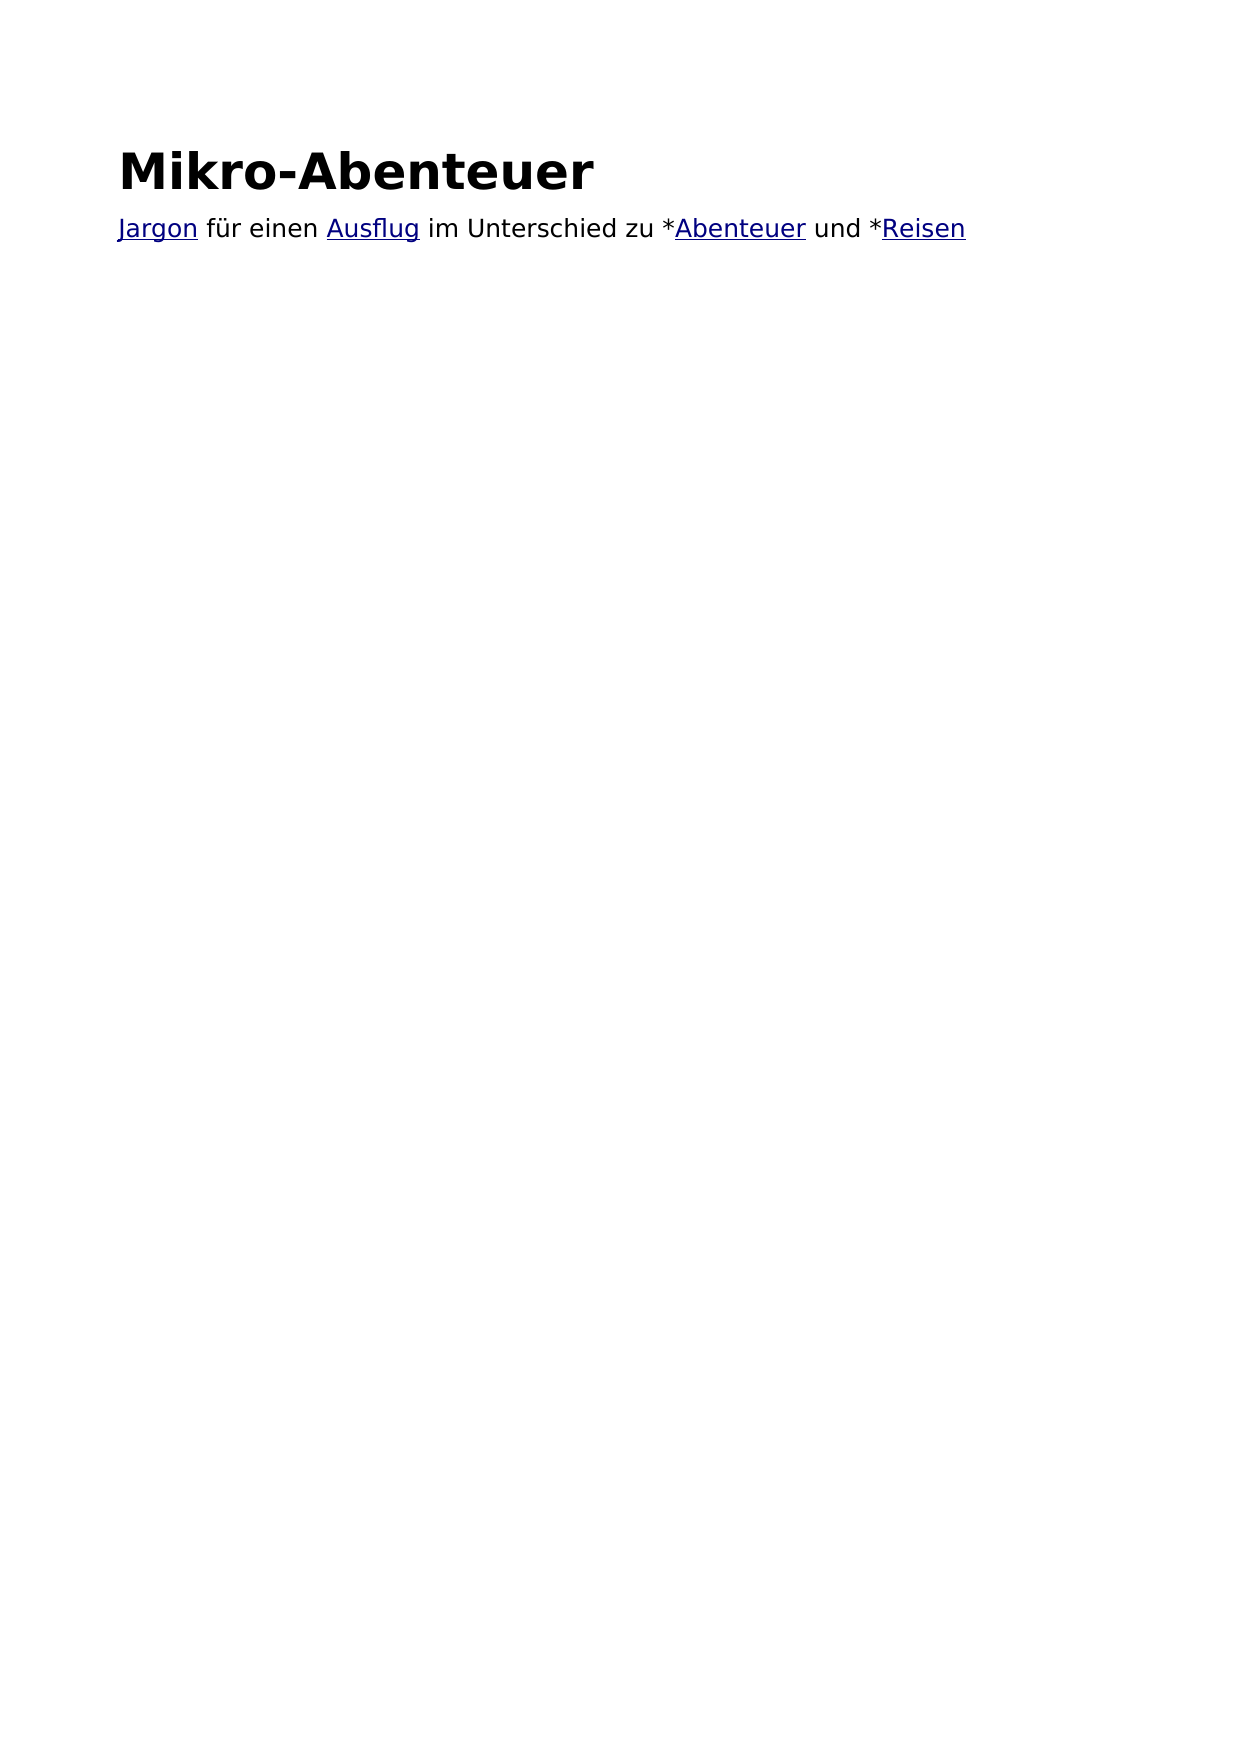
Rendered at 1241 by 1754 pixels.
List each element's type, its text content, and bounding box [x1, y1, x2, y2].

text Jargon für einen Ausflug im Unterschied zu *Abenteuer und *Reisen [118, 214, 1122, 243]
subtitle Mikro-Abenteuer [118, 143, 1122, 201]
